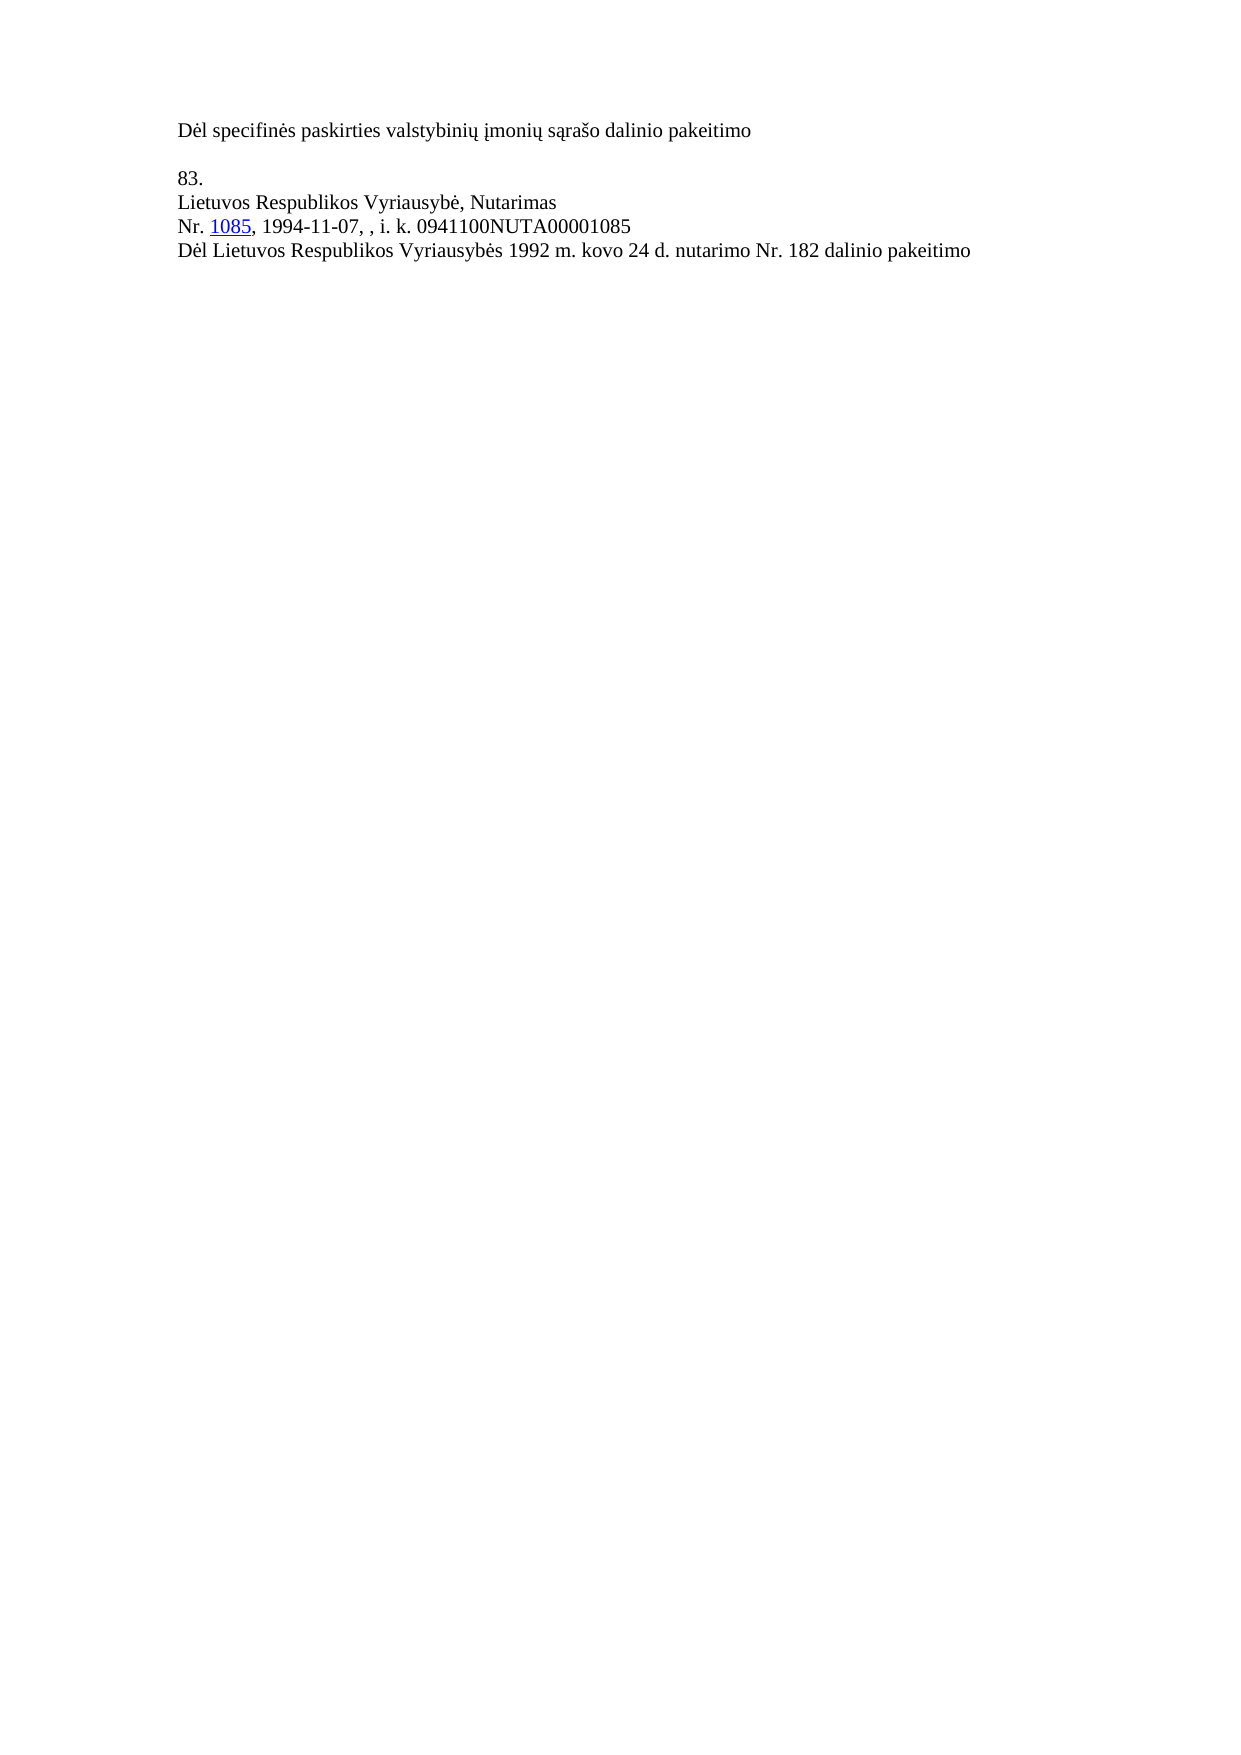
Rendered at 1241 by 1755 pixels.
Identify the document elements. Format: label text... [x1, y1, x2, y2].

text Lietuvos Respublikos Vyriausybė, Nutarimas [177, 190, 1181, 214]
text Dėl specifinės paskirties valstybinių įmonių sąrašo dalinio pakeitimo [177, 118, 1181, 142]
text Nr. 1085, 1994-11-07, , i. k. 0941100NUTA00001085 [177, 214, 1181, 238]
text 83. [177, 166, 1181, 190]
text Dėl Lietuvos Respublikos Vyriausybės 1992 m. kovo 24 d. nutarimo Nr. 182 dalinio pakeitimo [177, 238, 1181, 262]
